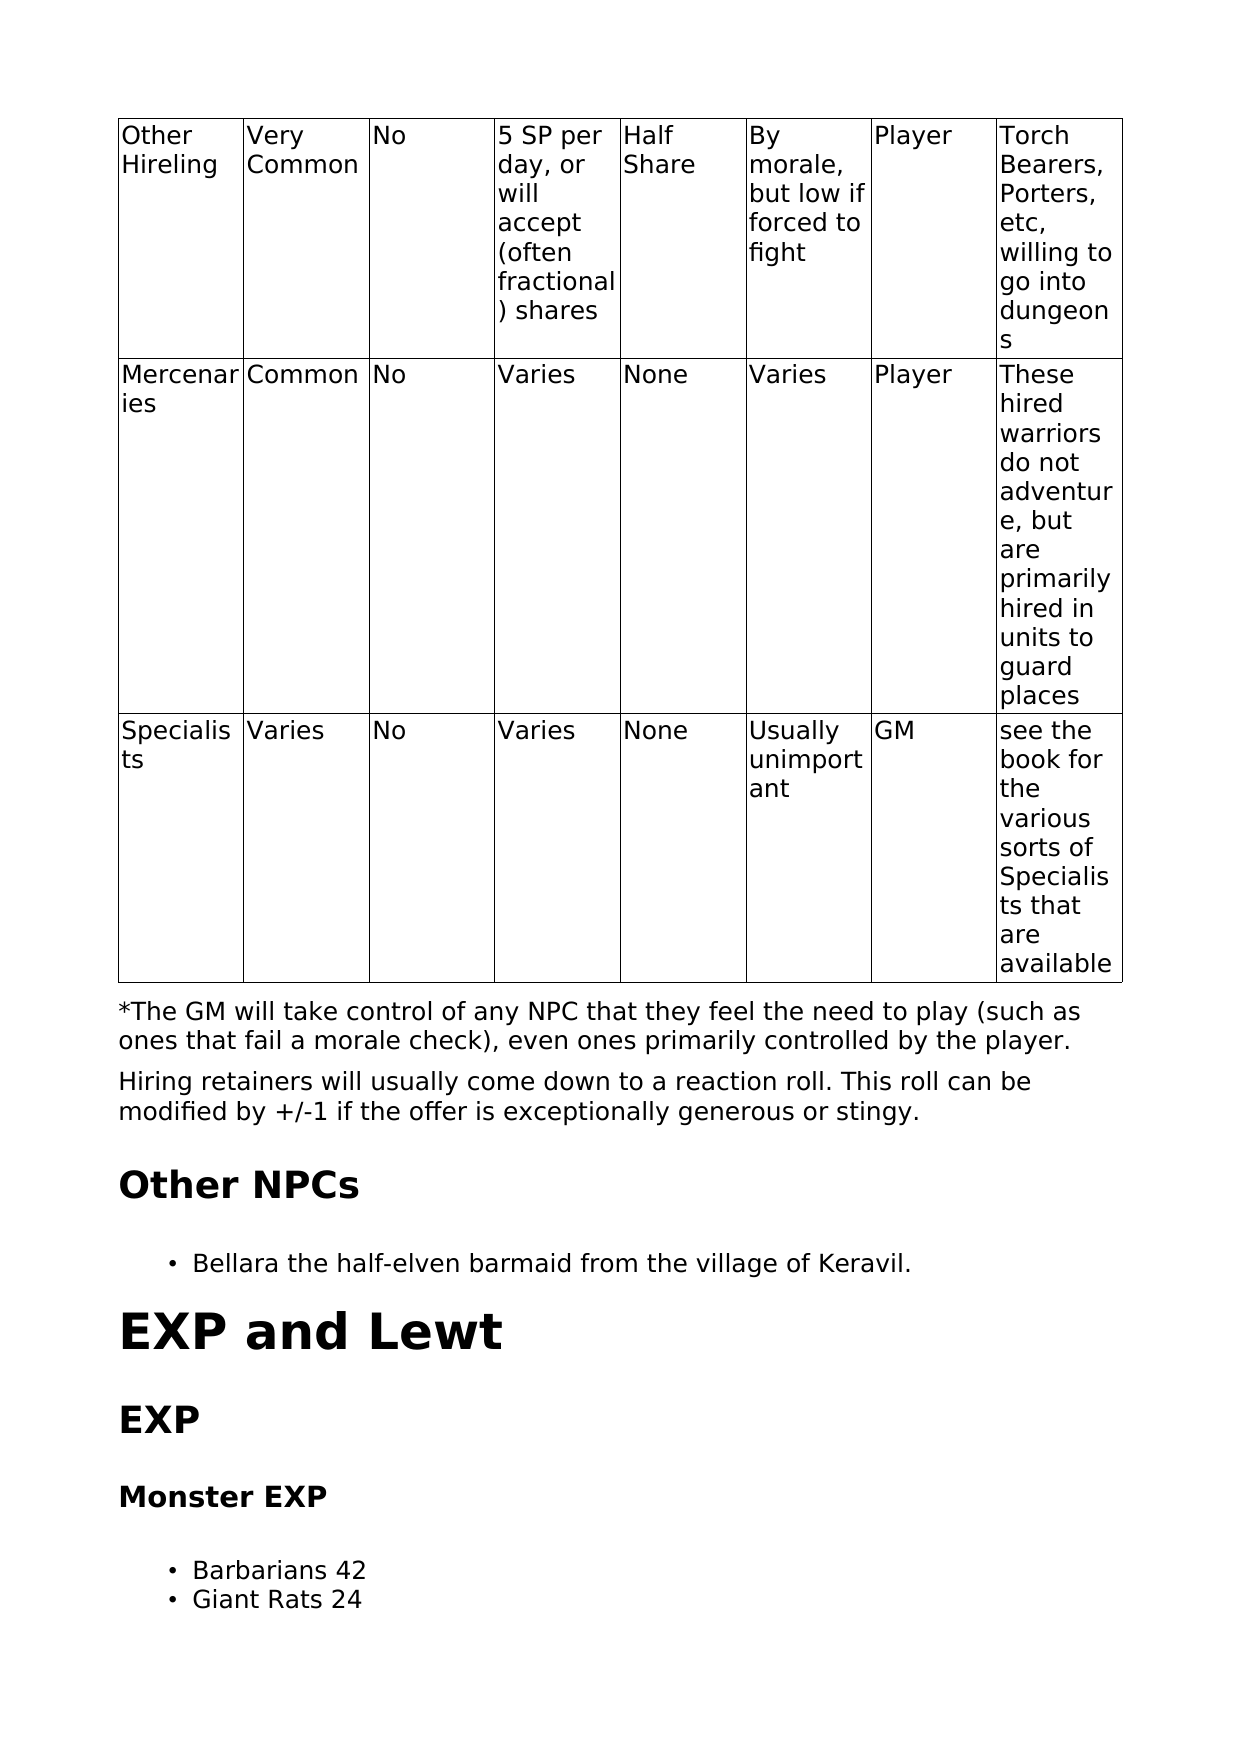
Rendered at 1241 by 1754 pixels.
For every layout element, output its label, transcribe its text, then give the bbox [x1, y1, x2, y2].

table_cell Varies [747, 359, 871, 713]
table_cell Specialists [119, 714, 243, 982]
table_cell Usually unimportant [747, 714, 871, 982]
table_cell Half Share [621, 119, 746, 357]
table_cell None [621, 714, 746, 982]
table_cell 5 SP per day, or will accept (often fractional) shares [495, 119, 620, 357]
table_cell Player [872, 119, 996, 357]
subtitle EXP and Lewt [118, 1303, 1122, 1361]
subtitle EXP [118, 1399, 1122, 1442]
text *The GM will take control of any NPC that they feel the need to play (such as ones that fail a morale check), even ones primarily controlled by the player. [118, 997, 1122, 1055]
table_cell Common [244, 359, 369, 713]
table_cell Varies [495, 359, 620, 713]
table_cell Other Hireling [119, 119, 243, 357]
table_cell Varies [495, 714, 620, 982]
table_cell Very Common [244, 119, 369, 357]
table_cell No [370, 119, 494, 357]
table_cell No [370, 359, 494, 713]
table_cell None [621, 359, 746, 713]
table_cell see the book for the various sorts of Specialists that are available [997, 714, 1122, 982]
list Giant Rats 24 [177, 1585, 1122, 1614]
subtitle Other NPCs [118, 1163, 1122, 1207]
table_cell By morale, but low if forced to fight [747, 119, 871, 357]
table_cell Torch Bearers, Porters, etc, willing to go into dungeons [997, 119, 1122, 357]
list Bellara the half-elven barmaid from the village of Keravil. [177, 1249, 1122, 1278]
table_cell GM [872, 714, 996, 982]
table_cell These hired warriors do not adventure, but are primarily hired in units to guard places [997, 359, 1122, 713]
table_cell Mercenaries [119, 359, 243, 713]
table_cell No [370, 714, 494, 982]
list Barbarians 42 [177, 1556, 1122, 1585]
subtitle Monster EXP [118, 1480, 1122, 1514]
table_cell Varies [244, 714, 369, 982]
text Hiring retainers will usually come down to a reaction roll. This roll can be modified by +/-1 if the offer is exceptionally generous or stingy. [118, 1067, 1122, 1126]
table_cell Player [872, 359, 996, 713]
